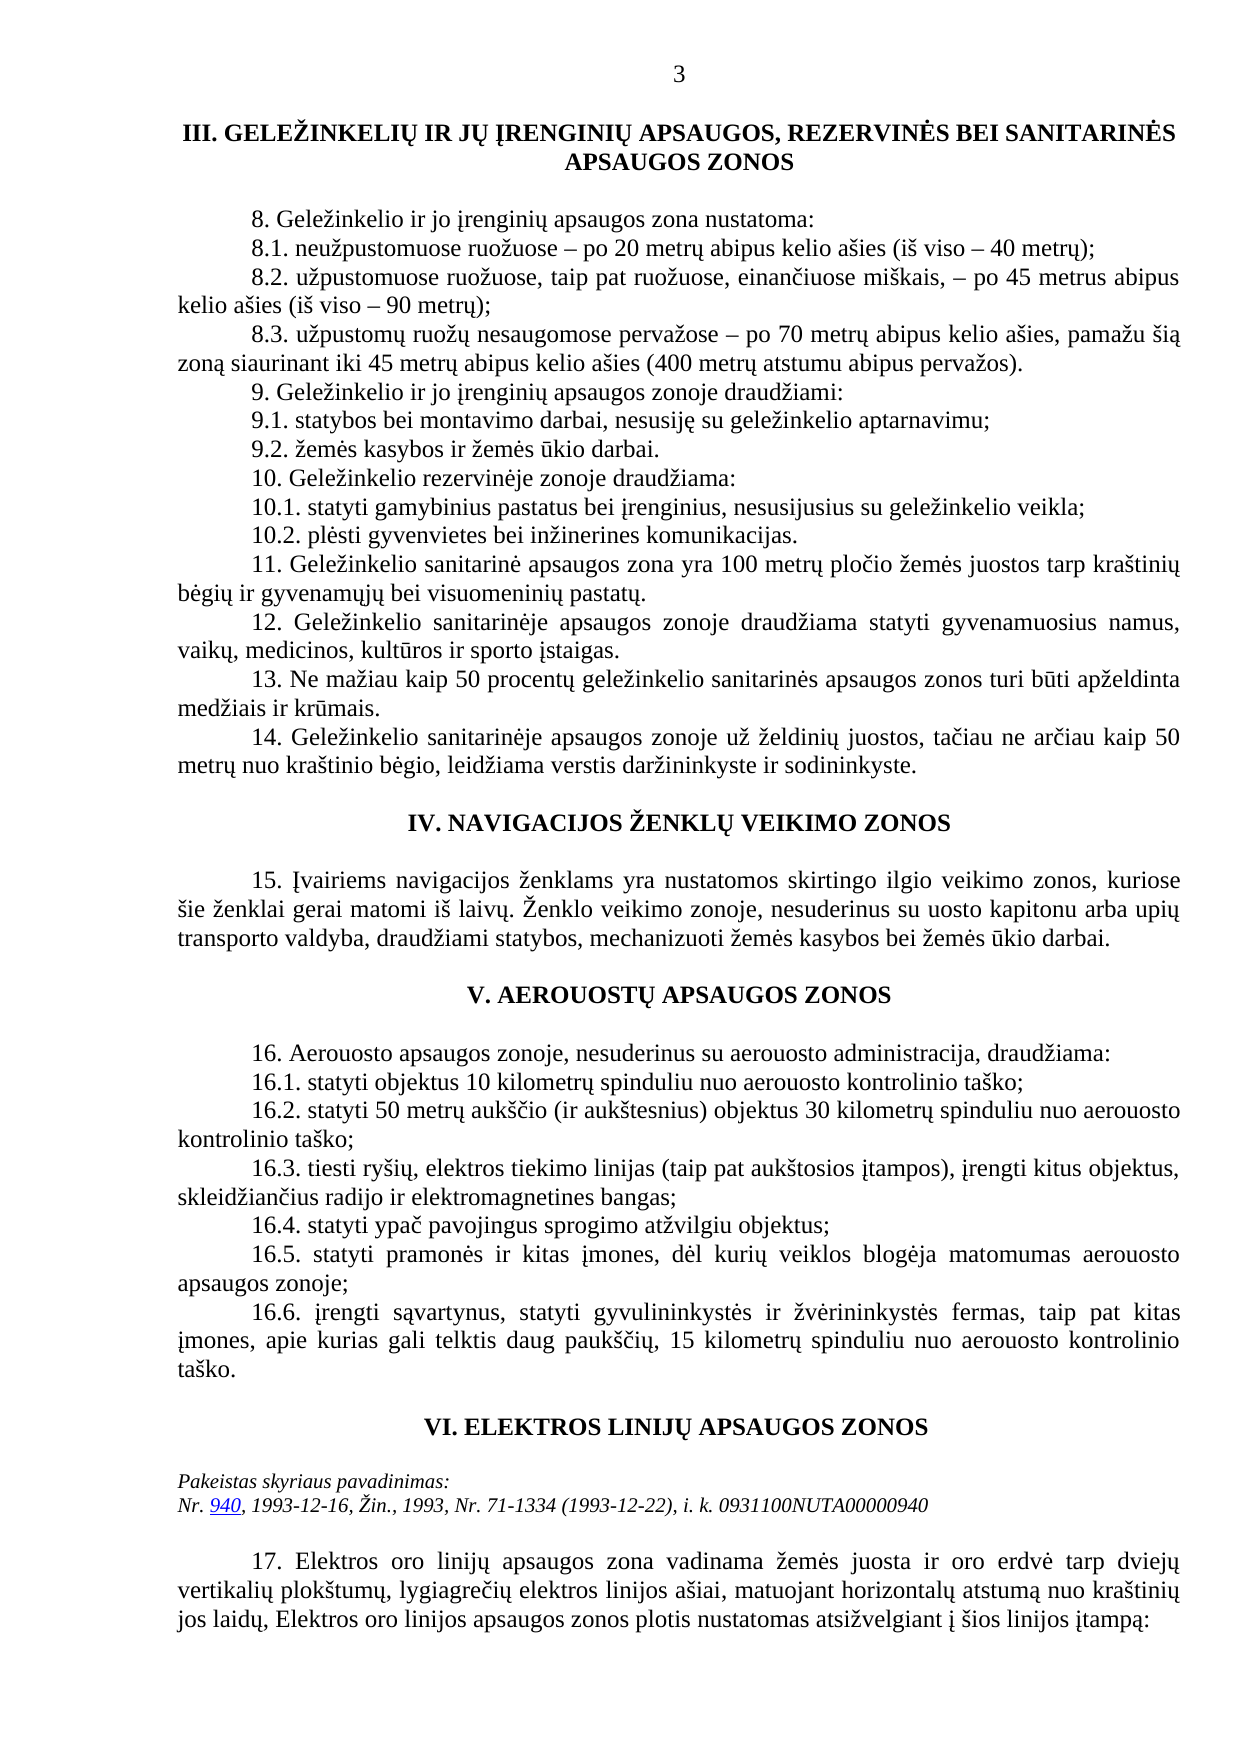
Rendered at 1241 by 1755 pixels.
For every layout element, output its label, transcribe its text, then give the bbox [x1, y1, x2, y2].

text Pakeistas skyriaus pavadinimas: [177, 1469, 1181, 1493]
text VI. ELEKTROS LINIJŲ APSAUGOS ZONOS [177, 1412, 1181, 1441]
text 10.2. plėsti gyvenvietes bei inžinerines komunikacijas. [177, 521, 1181, 549]
text 16. Aerouosto apsaugos zonoje, nesuderinus su aerouosto administracija, draudžiama: [177, 1038, 1181, 1067]
text 11. Geležinkelio sanitarinė apsaugos zona yra 100 metrų pločio žemės juostos tarp kraštinių bėgių ir gyvenamųjų bei visuomeninių pastatų. [177, 549, 1181, 607]
text 16.1. statyti objektus 10 kilometrų spinduliu nuo aerouosto kontrolinio taško; [177, 1067, 1181, 1096]
text 8. Geležinkelio ir jo įrenginių apsaugos zona nustatoma: [177, 204, 1181, 233]
text 16.3. tiesti ryšių, elektros tiekimo linijas (taip pat aukštosios įtampos), įrengti kitus objektus, skleidžiančius radijo ir elektromagnetines bangas; [177, 1153, 1181, 1211]
text 9.1. statybos bei montavimo darbai, nesusiję su geležinkelio aptarnavimu; [177, 406, 1181, 434]
text III. GELEŽINKELIŲ IR JŲ ĮRENGINIŲ APSAUGOS, REZERVINĖS BEI SANITARINĖS APSAUGOS ZONOS [177, 118, 1181, 176]
text 16.4. statyti ypač pavojingus sprogimo atžvilgiu objektus; [177, 1211, 1181, 1239]
text 16.2. statyti 50 metrų aukščio (ir aukštesnius) objektus 30 kilometrų spinduliu nuo aerouosto kontrolinio taško; [177, 1096, 1181, 1153]
text 12. Geležinkelio sanitarinėje apsaugos zonoje draudžiama statyti gyvenamuosius namus, vaikų, medicinos, kultūros ir sporto įstaigas. [177, 607, 1181, 664]
text 17. Elektros oro linijų apsaugos zona vadinama žemės juosta ir oro erdvė tarp dviejų vertikalių plokštumų, lygiagrečių elektros linijos ašiai, matuojant horizontalų atstumą nuo kraštinių jos laidų, Elektros oro linijos apsaugos zonos plotis nustatomas atsižvelgiant į šios linijos įtampą: [177, 1546, 1181, 1632]
text 8.2. užpustomuose ruožuose, taip pat ruožuose, einančiuose miškais, – po 45 metrus abipus kelio ašies (iš viso – 90 metrų); [177, 262, 1181, 319]
text 8.3. užpustomų ruožų nesaugomose pervažose – po 70 metrų abipus kelio ašies, pamažu šią zoną siaurinant iki 45 metrų abipus kelio ašies (400 metrų atstumu abipus pervažos). [177, 319, 1181, 377]
text IV. NAVIGACIJOS ŽENKLŲ VEIKIMO ZONOS [177, 808, 1181, 837]
text 9.2. žemės kasybos ir žemės ūkio darbai. [177, 434, 1181, 463]
text 8.1. neužpustomuose ruožuose – po 20 metrų abipus kelio ašies (iš viso – 40 metrų); [177, 233, 1181, 262]
text 15. Įvairiems navigacijos ženklams yra nustatomos skirtingo ilgio veikimo zonos, kuriose šie ženklai gerai matomi iš laivų. Ženklo veikimo zonoje, nesuderinus su uosto kapitonu arba upių transporto valdyba, draudžiami statybos, mechanizuoti žemės kasybos bei žemės ūkio darbai. [177, 866, 1181, 952]
text 16.6. įrengti sąvartynus, statyti gyvulininkystės ir žvėrininkystės fermas, taip pat kitas įmones, apie kurias gali telktis daug paukščių, 15 kilometrų spinduliu nuo aerouosto kontrolinio taško. [177, 1297, 1181, 1383]
text 9. Geležinkelio ir jo įrenginių apsaugos zonoje draudžiami: [177, 377, 1181, 406]
text 10.1. statyti gamybinius pastatus bei įrenginius, nesusijusius su geležinkelio veikla; [177, 492, 1181, 521]
text 16.5. statyti pramonės ir kitas įmones, dėl kurių veiklos blogėja matomumas aerouosto apsaugos zonoje; [177, 1239, 1181, 1297]
text V. AEROUOSTŲ APSAUGOS ZONOS [177, 981, 1181, 1009]
text 13. Ne mažiau kaip 50 procentų geležinkelio sanitarinės apsaugos zonos turi būti apželdinta medžiais ir krūmais. [177, 664, 1181, 722]
text Nr. 940, 1993-12-16, Žin., 1993, Nr. 71-1334 (1993-12-22), i. k. 0931100NUTA00000940 [177, 1493, 1181, 1517]
text 10. Geležinkelio rezervinėje zonoje draudžiama: [177, 463, 1181, 492]
text 14. Geležinkelio sanitarinėje apsaugos zonoje už želdinių juostos, tačiau ne arčiau kaip 50 metrų nuo kraštinio bėgio, leidžiama verstis daržininkyste ir sodininkyste. [177, 722, 1181, 779]
